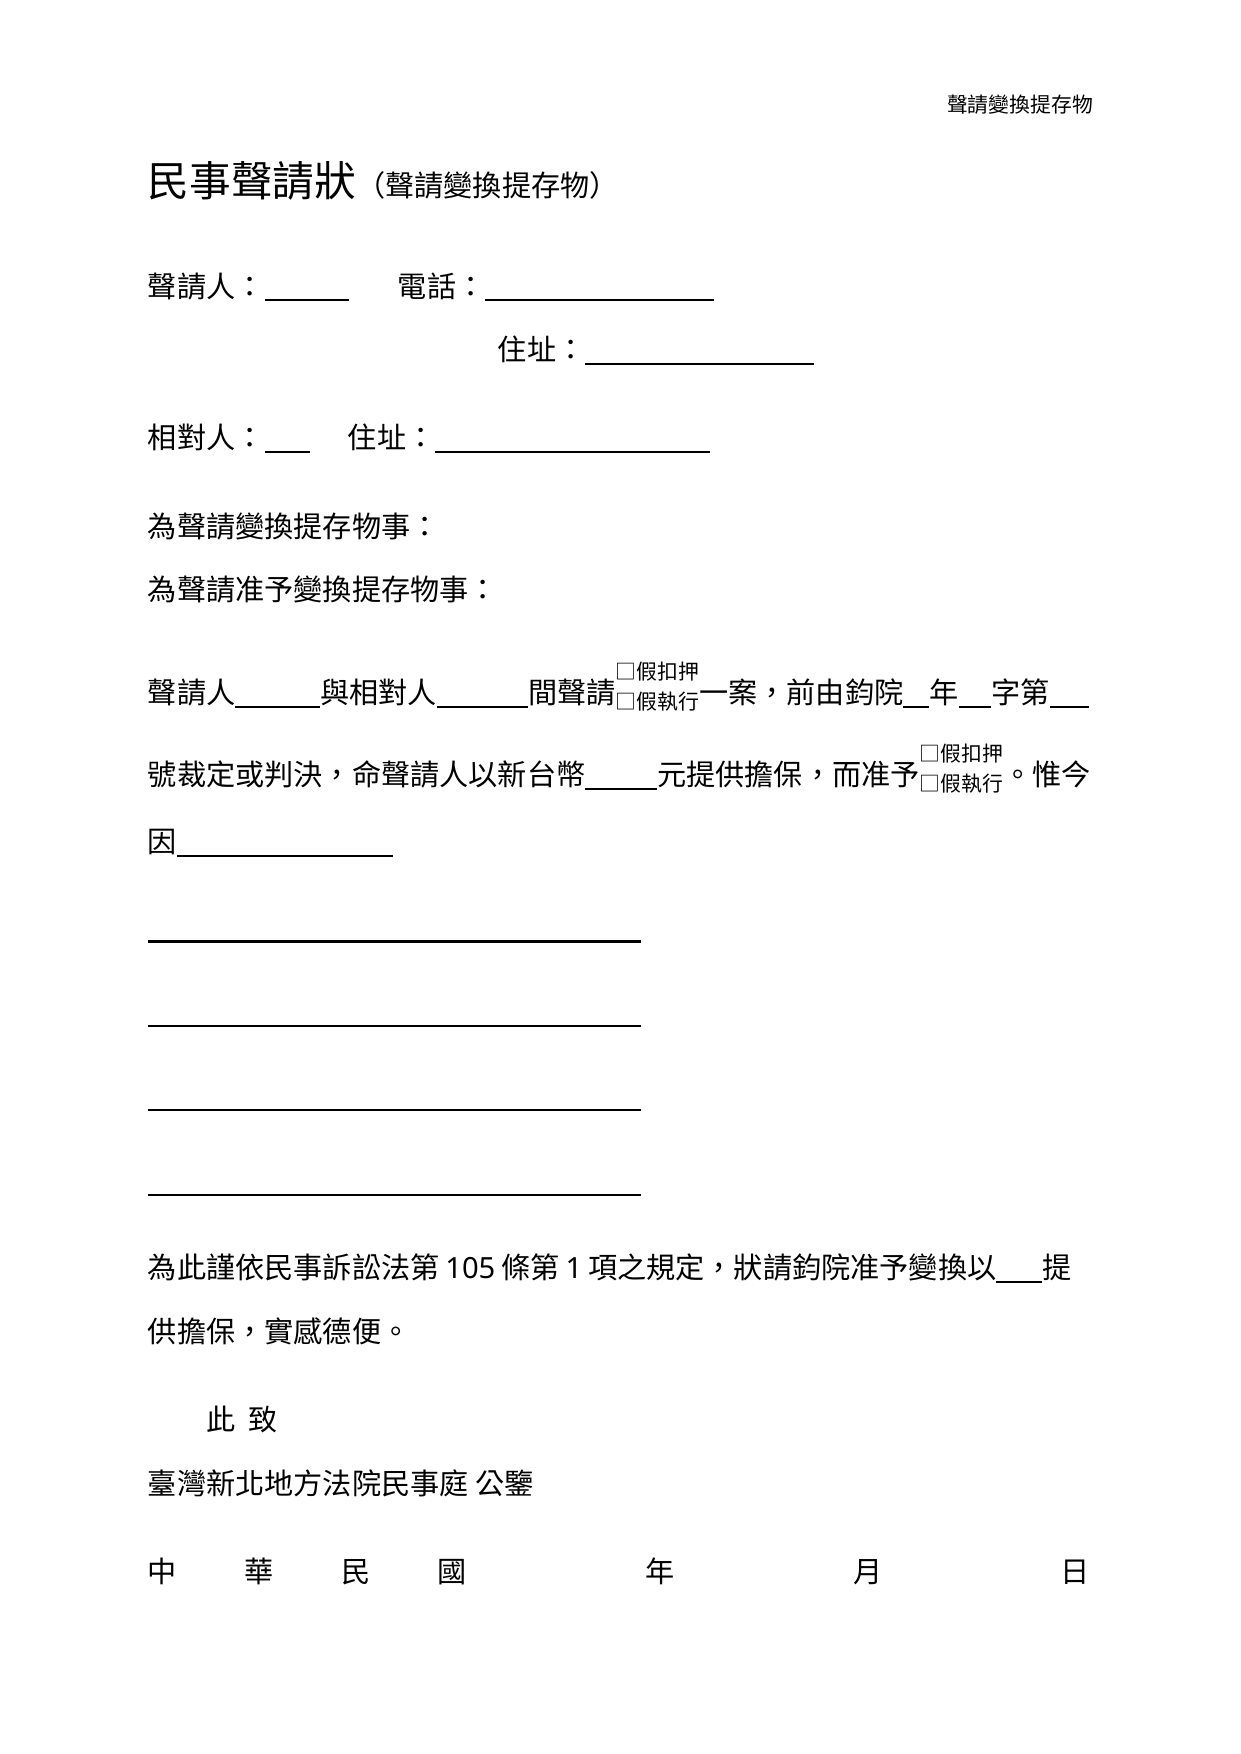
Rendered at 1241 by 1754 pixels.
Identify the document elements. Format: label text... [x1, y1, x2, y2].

text 為此謹依民事訴訟法第105條第1項之規定，狀請鈞院准予變換以 提供擔保，實感德便。 [148, 1245, 1092, 1351]
text 臺灣新北地方法院民事庭 公鑒 [148, 1460, 1092, 1502]
text 聲請人 與相對人 間聲請□假扣押 □假執行一案，前由鈞院 年 字第 號裁定或判決，命聲請人以新台幣 元提供擔保，而准予□假扣押 □假執行。惟今因 [148, 655, 1092, 861]
text 聲請人： 電話： [148, 263, 1092, 305]
text 民事聲請狀（聲請變換提存物） [148, 148, 1092, 208]
text 中 華 民 國 年 月 日 [148, 1549, 1092, 1591]
text 住址： [448, 327, 1092, 369]
text 為聲請准予變換提存物事： [148, 567, 1092, 609]
text 為聲請變換提存物事： [148, 503, 1092, 546]
text 相對人： 住址： [148, 415, 1092, 457]
text 此 致 [148, 1397, 1092, 1439]
